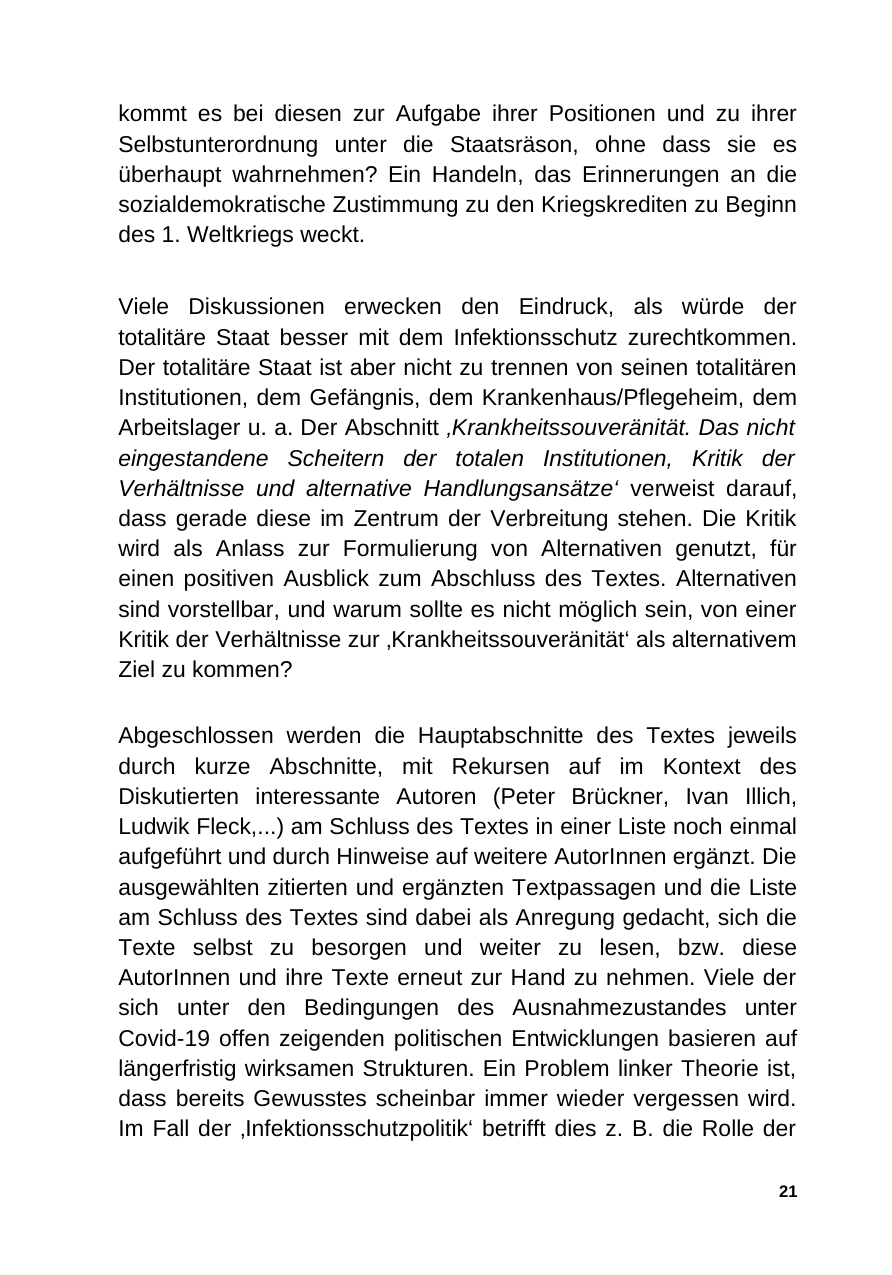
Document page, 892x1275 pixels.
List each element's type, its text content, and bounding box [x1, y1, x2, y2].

text kommt es bei diesen zur Aufgabe ihrer Positionen und zu ihrer Selbstunterordnung unter die Staatsräson, ohne dass sie es überhaupt wahrnehmen? Ein Handeln, das Erinnerungen an die sozialdemokratische Zustimmung zu den Kriegskrediten zu Beginn des 1. Weltkriegs weckt. [118, 100, 797, 248]
text Viele Diskussionen erwecken den Eindruck, als würde der totalitäre Staat besser mit dem Infektionsschutz zurechtkommen. Der totalitäre Staat ist aber nicht zu trennen von seinen totalitären Institutionen, dem Gefängnis, dem Krankenhaus/Pflegeheim, dem Arbeitslager u. a. Der Abschnitt ‚Krankheitssouveränität. Das nicht eingestandene Scheitern der totalen Institutionen, Kritik der Verhältnisse und alternative Handlungsansätze‘ verweist darauf, dass gerade diese im Zentrum der Verbreitung stehen. Die Kritik wird als Anlass zur Formulierung von Alternativen genutzt, für einen positiven Ausblick zum Abschluss des Textes. Alternativen sind vorstellbar, und warum sollte es nicht möglich sein, von einer Kritik der Verhältnisse zur ‚Krankheitssouveränität‘ als alternativem Ziel zu kommen? [118, 293, 797, 682]
text Abgeschlossen werden die Hauptabschnitte des Textes jeweils durch kurze Abschnitte, mit Rekursen auf im Kontext des Diskutierten interessante Autoren (Peter Brückner, Ivan Illich, Ludwik Fleck,...) am Schluss des Textes in einer Liste noch einmal aufgeführt und durch Hinweise auf weitere AutorInnen ergänzt. Die ausgewählten zitierten und ergänzten Textpassagen und die Liste am Schluss des Textes sind dabei als Anregung gedacht, sich die Texte selbst zu besorgen und weiter zu lesen, bzw. diese AutorInnen und ihre Texte erneut zur Hand zu nehmen. Viele der sich unter den Bedingungen des Ausnahmezustandes unter Covid-19 offen zeigenden politischen Entwicklungen basieren auf längerfristig wirksamen Strukturen. Ein Problem linker Theorie ist, dass bereits Gewusstes scheinbar immer wieder vergessen wird. Im Fall der ‚Infektionsschutzpolitik‘ betrifft dies z. B. die Rolle der [118, 722, 797, 1141]
